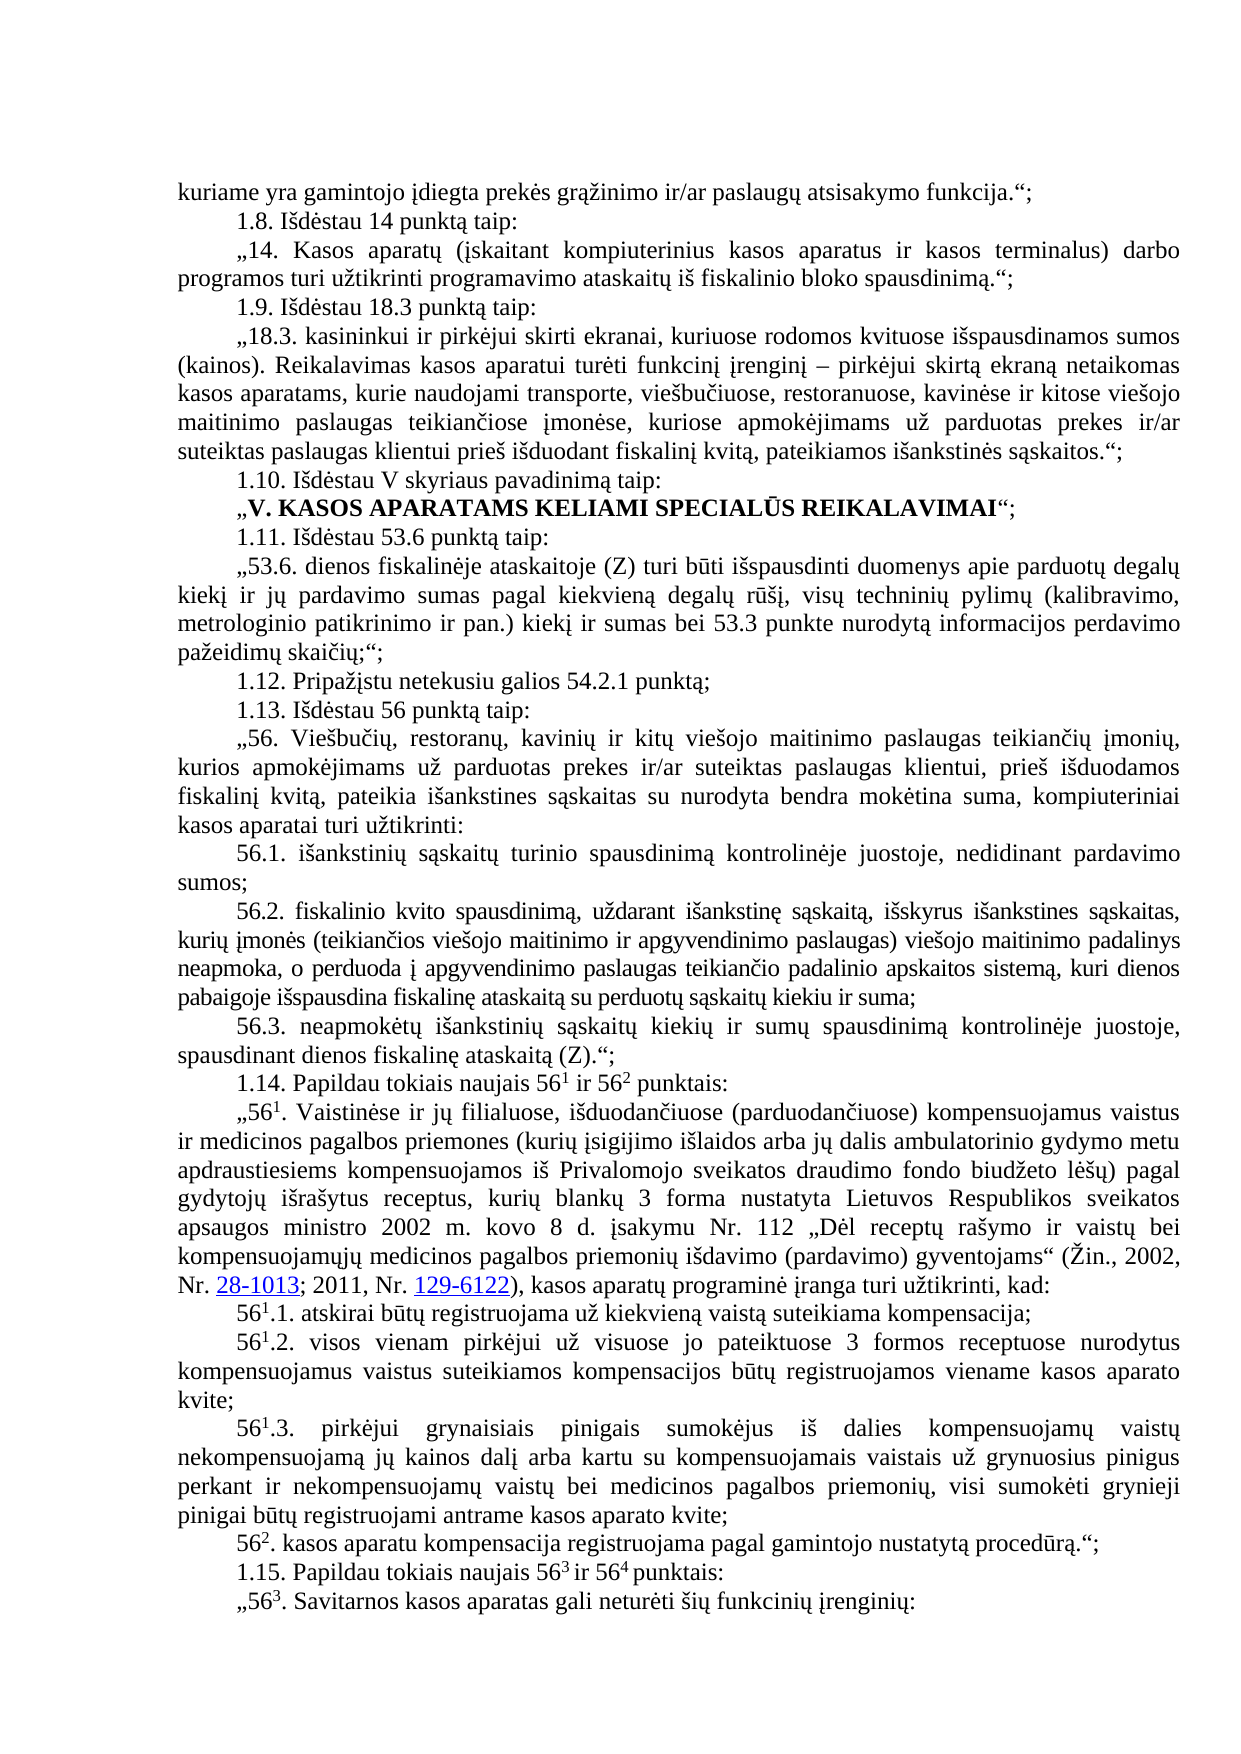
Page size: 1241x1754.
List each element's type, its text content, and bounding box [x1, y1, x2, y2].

text „561. Vaistinėse ir jų filialuose, išduodančiuose (parduodančiuose) kompensuojamus vaistus ir medicinos pagalbos priemones (kurių įsigijimo išlaidos arba jų dalis ambulatorinio gydymo metu apdraustiesiems kompensuojamos iš Privalomojo sveikatos draudimo fondo biudžeto lėšų) pagal gydytojų išrašytus receptus, kurių blankų 3 forma nustatyta Lietuvos Respublikos sveikatos apsaugos ministro 2002 m. kovo 8 d. įsakymu Nr. 112 „Dėl receptų rašymo ir vaistų bei kompensuojamųjų medicinos pagalbos priemonių išdavimo (pardavimo) gyventojams“ (Žin., 2002, Nr. 28-1013; 2011, Nr. 129-6122), kasos aparatų programinė įranga turi užtikrinti, kad: [177, 1097, 1181, 1298]
text 1.15. Papildau tokiais naujais 563 ir 564 punktais: [177, 1557, 1181, 1586]
text 561.1. atskirai būtų registruojama už kiekvieną vaistą suteikiama kompensacija; [177, 1298, 1181, 1327]
text 1.14. Papildau tokiais naujais 561 ir 562 punktais: [177, 1068, 1181, 1097]
text 56.2. fiskalinio kvito spausdinimą, uždarant išankstinę sąskaitą, išskyrus išankstines sąskaitas, kurių įmonės (teikiančios viešojo maitinimo ir apgyvendinimo paslaugas) viešojo maitinimo padalinys neapmoka, o perduoda į apgyvendinimo paslaugas teikiančio padalinio apskaitos sistemą, kuri dienos pabaigoje išspausdina fiskalinę ataskaitą su perduotų sąskaitų kiekiu ir suma; [177, 896, 1181, 1011]
text 1.12. Pripažįstu netekusiu galios 54.2.1 punktą; [177, 666, 1181, 695]
text kuriame yra gamintojo įdiegta prekės grąžinimo ir/ar paslaugų atsisakymo funkcija.“; [177, 177, 1181, 206]
text „56. Viešbučių, restoranų, kavinių ir kitų viešojo maitinimo paslaugas teikiančių įmonių, kurios apmokėjimams už parduotas prekes ir/ar suteiktas paslaugas klientui, prieš išduodamos fiskalinį kvitą, pateikia išankstines sąskaitas su nurodyta bendra mokėtina suma, kompiuteriniai kasos aparatai turi užtikrinti: [177, 723, 1181, 838]
text 561.2. visos vienam pirkėjui už visuose jo pateiktuose 3 formos receptuose nurodytus kompensuojamus vaistus suteikiamos kompensacijos būtų registruojamos viename kasos aparato kvite; [177, 1327, 1181, 1413]
text 562. kasos aparatu kompensacija registruojama pagal gamintojo nustatytą procedūrą.“; [177, 1528, 1181, 1557]
text 56.3. neapmokėtų išankstinių sąskaitų kiekių ir sumų spausdinimą kontrolinėje juostoje, spausdinant dienos fiskalinę ataskaitą (Z).“; [177, 1011, 1181, 1068]
text „18.3. kasininkui ir pirkėjui skirti ekranai, kuriuose rodomos kvituose išspausdinamos sumos (kainos). Reikalavimas kasos aparatui turėti funkcinį įrenginį – pirkėjui skirtą ekraną netaikomas kasos aparatams, kurie naudojami transporte, viešbučiuose, restoranuose, kavinėse ir kitose viešojo maitinimo paslaugas teikiančiose įmonėse, kuriose apmokėjimams už parduotas prekes ir/ar suteiktas paslaugas klientui prieš išduodant fiskalinį kvitą, pateikiamos išankstinės sąskaitos.“; [177, 321, 1181, 465]
text 1.10. Išdėstau V skyriaus pavadinimą taip: [177, 465, 1181, 493]
text „14. Kasos aparatų (įskaitant kompiuterinius kasos aparatus ir kasos terminalus) darbo programos turi užtikrinti programavimo ataskaitų iš fiskalinio bloko spausdinimą.“; [177, 235, 1181, 292]
text 56.1. išankstinių sąskaitų turinio spausdinimą kontrolinėje juostoje, nedidinant pardavimo sumos; [177, 838, 1181, 896]
text 561.3. pirkėjui grynaisiais pinigais sumokėjus iš dalies kompensuojamų vaistų nekompensuojamą jų kainos dalį arba kartu su kompensuojamais vaistais už grynuosius pinigus perkant ir nekompensuojamų vaistų bei medicinos pagalbos priemonių, visi sumokėti grynieji pinigai būtų registruojami antrame kasos aparato kvite; [177, 1413, 1181, 1528]
text „V. KASOS APARATAMS KELIAMI SPECIALŪS REIKALAVIMAI“; [177, 493, 1181, 522]
text 1.8. Išdėstau 14 punktą taip: [177, 206, 1181, 235]
text 1.13. Išdėstau 56 punktą taip: [177, 695, 1181, 723]
text „563. Savitarnos kasos aparatas gali neturėti šių funkcinių įrenginių: [177, 1586, 1181, 1615]
text „53.6. dienos fiskalinėje ataskaitoje (Z) turi būti išspausdinti duomenys apie parduotų degalų kiekį ir jų pardavimo sumas pagal kiekvieną degalų rūšį, visų techninių pylimų (kalibravimo, metrologinio patikrinimo ir pan.) kiekį ir sumas bei 53.3 punkte nurodytą informacijos perdavimo pažeidimų skaičių;“; [177, 551, 1181, 666]
text 1.9. Išdėstau 18.3 punktą taip: [177, 292, 1181, 321]
text 1.11. Išdėstau 53.6 punktą taip: [177, 522, 1181, 551]
